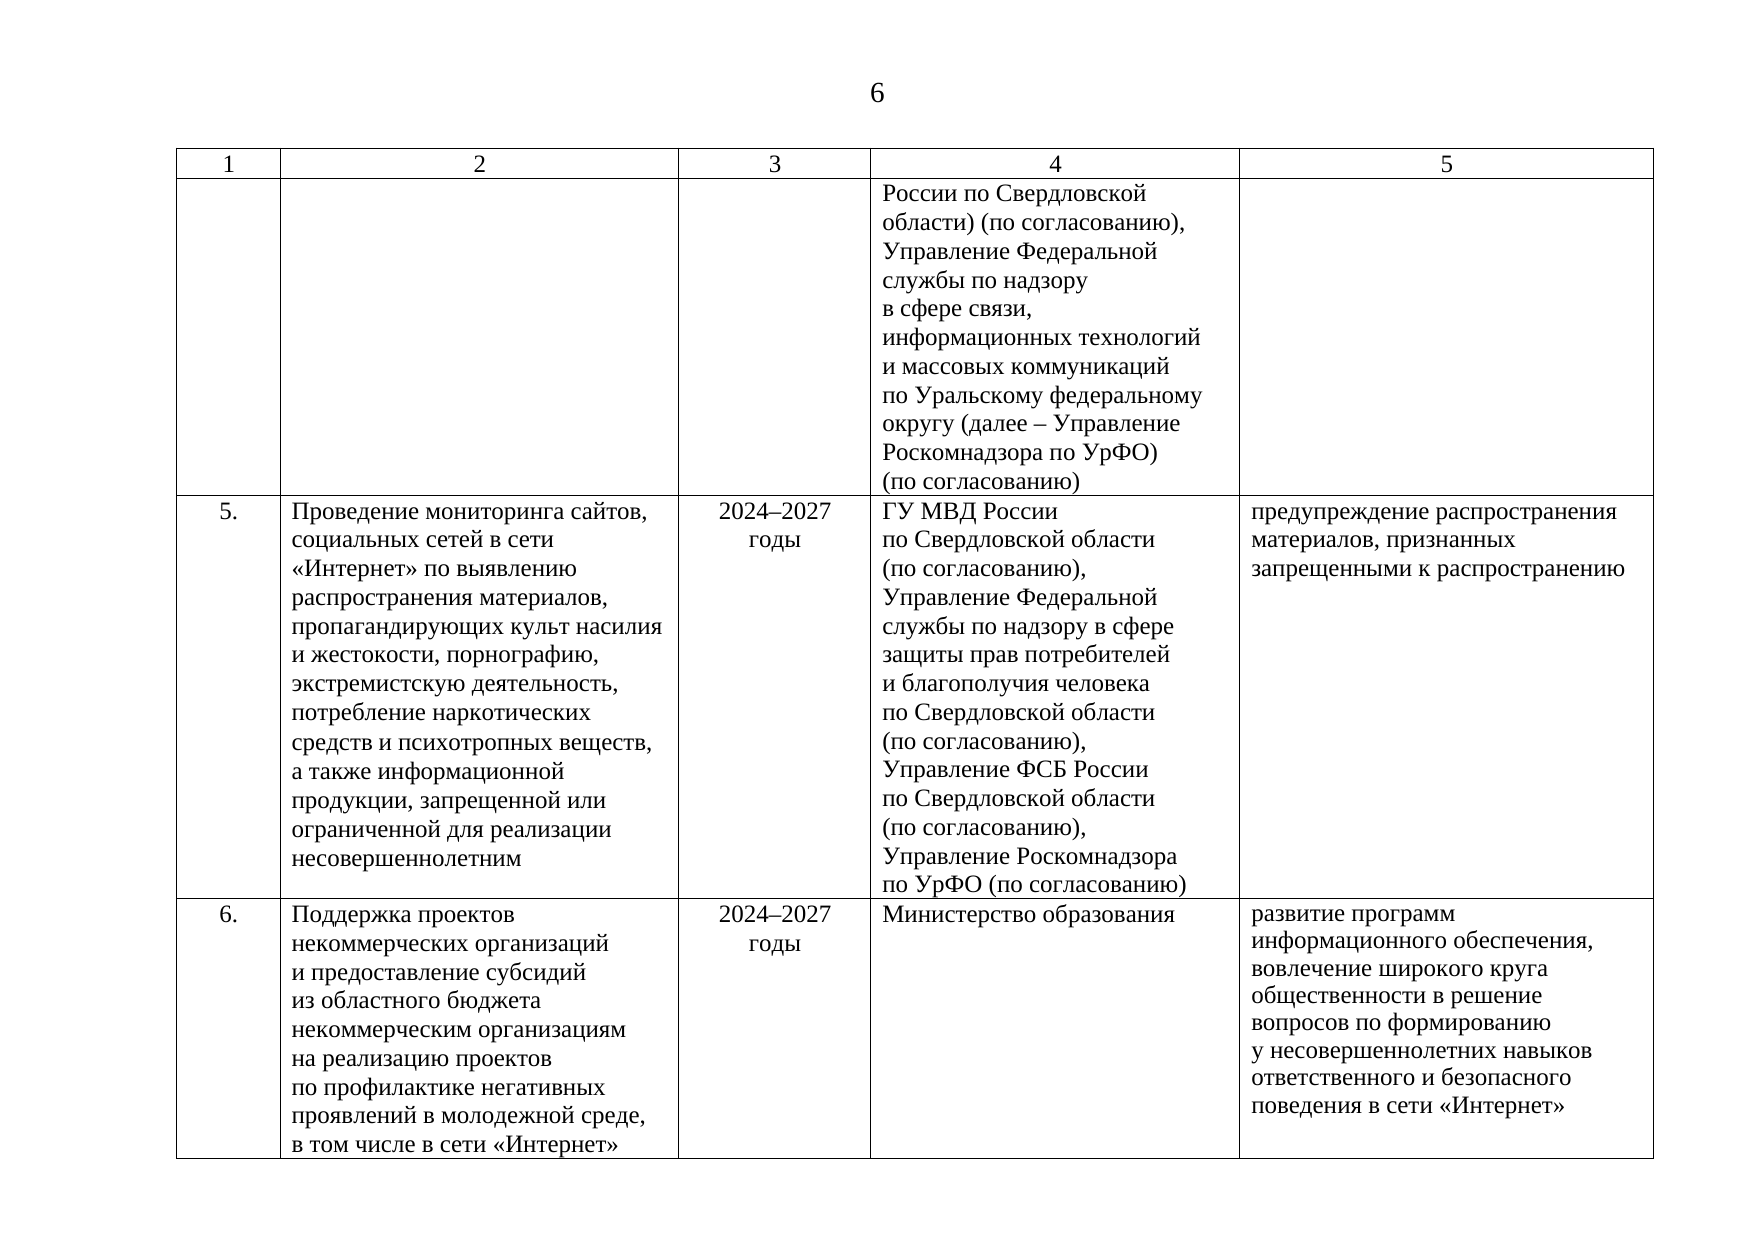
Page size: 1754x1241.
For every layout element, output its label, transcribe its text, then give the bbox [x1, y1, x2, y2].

table_cell Поддержка проектов некоммерческих организаций и предоставление субсидий из областного бюджета некоммерческим организациям на реализацию проектов по профилактике негативных проявлений в молодежной среде, в том числе в сети «Интернет» [281, 899, 678, 1158]
table_cell [281, 179, 678, 495]
table_cell 2024–2027 годы [679, 899, 870, 1158]
table_cell Проведение мониторинга сайтов, социальных сетей в сети «Интернет» по выявлению распространения материалов, пропагандирующих культ насилия и жестокости, порнографию, экстремистскую деятельность, потребление наркотических средств и психотропных веществ, а также информационной продукции, запрещенной или ограниченной для реализации несовершеннолетним [281, 496, 678, 898]
table_header 3 [679, 149, 870, 177]
table_cell ГУ МВД России по Свердловской области (по согласованию), Управление Федеральной службы по надзору в сфере защиты прав потребителей и благополучия человека по Свердловской области (по согласованию), Управление ФСБ России по Свердловской области (по согласованию), Управление Роскомнадзора по УрФО (по согласованию) [871, 496, 1239, 898]
table_header 1 [177, 149, 280, 177]
table_cell России по Свердловской области) (по согласованию), Управление Федеральной службы по надзору в сфере связи, информационных технологий и массовых коммуникаций по Уральскому федеральному округу (далее – Управление Роскомнадзора по УрФО) (по согласованию) [871, 179, 1239, 495]
table_cell 6. [177, 899, 280, 1158]
table_header 4 [871, 149, 1239, 177]
table_cell Министерство образования [871, 899, 1239, 1158]
table_header 2 [281, 149, 678, 177]
table_cell 5. [177, 496, 280, 898]
table_cell [1240, 179, 1653, 495]
table_cell развитие программ информационного обеспечения, вовлечение широкого круга общественности в решение вопросов по формированию у несовершеннолетних навыков ответственного и безопасного поведения в сети «Интернет» [1240, 899, 1653, 1158]
table_cell [679, 179, 870, 495]
table_header 5 [1240, 149, 1653, 177]
table_cell 2024–2027 годы [679, 496, 870, 898]
table_cell предупреждение распространения материалов, признанных запрещенными к распространению [1240, 496, 1653, 898]
table_cell [177, 179, 280, 495]
